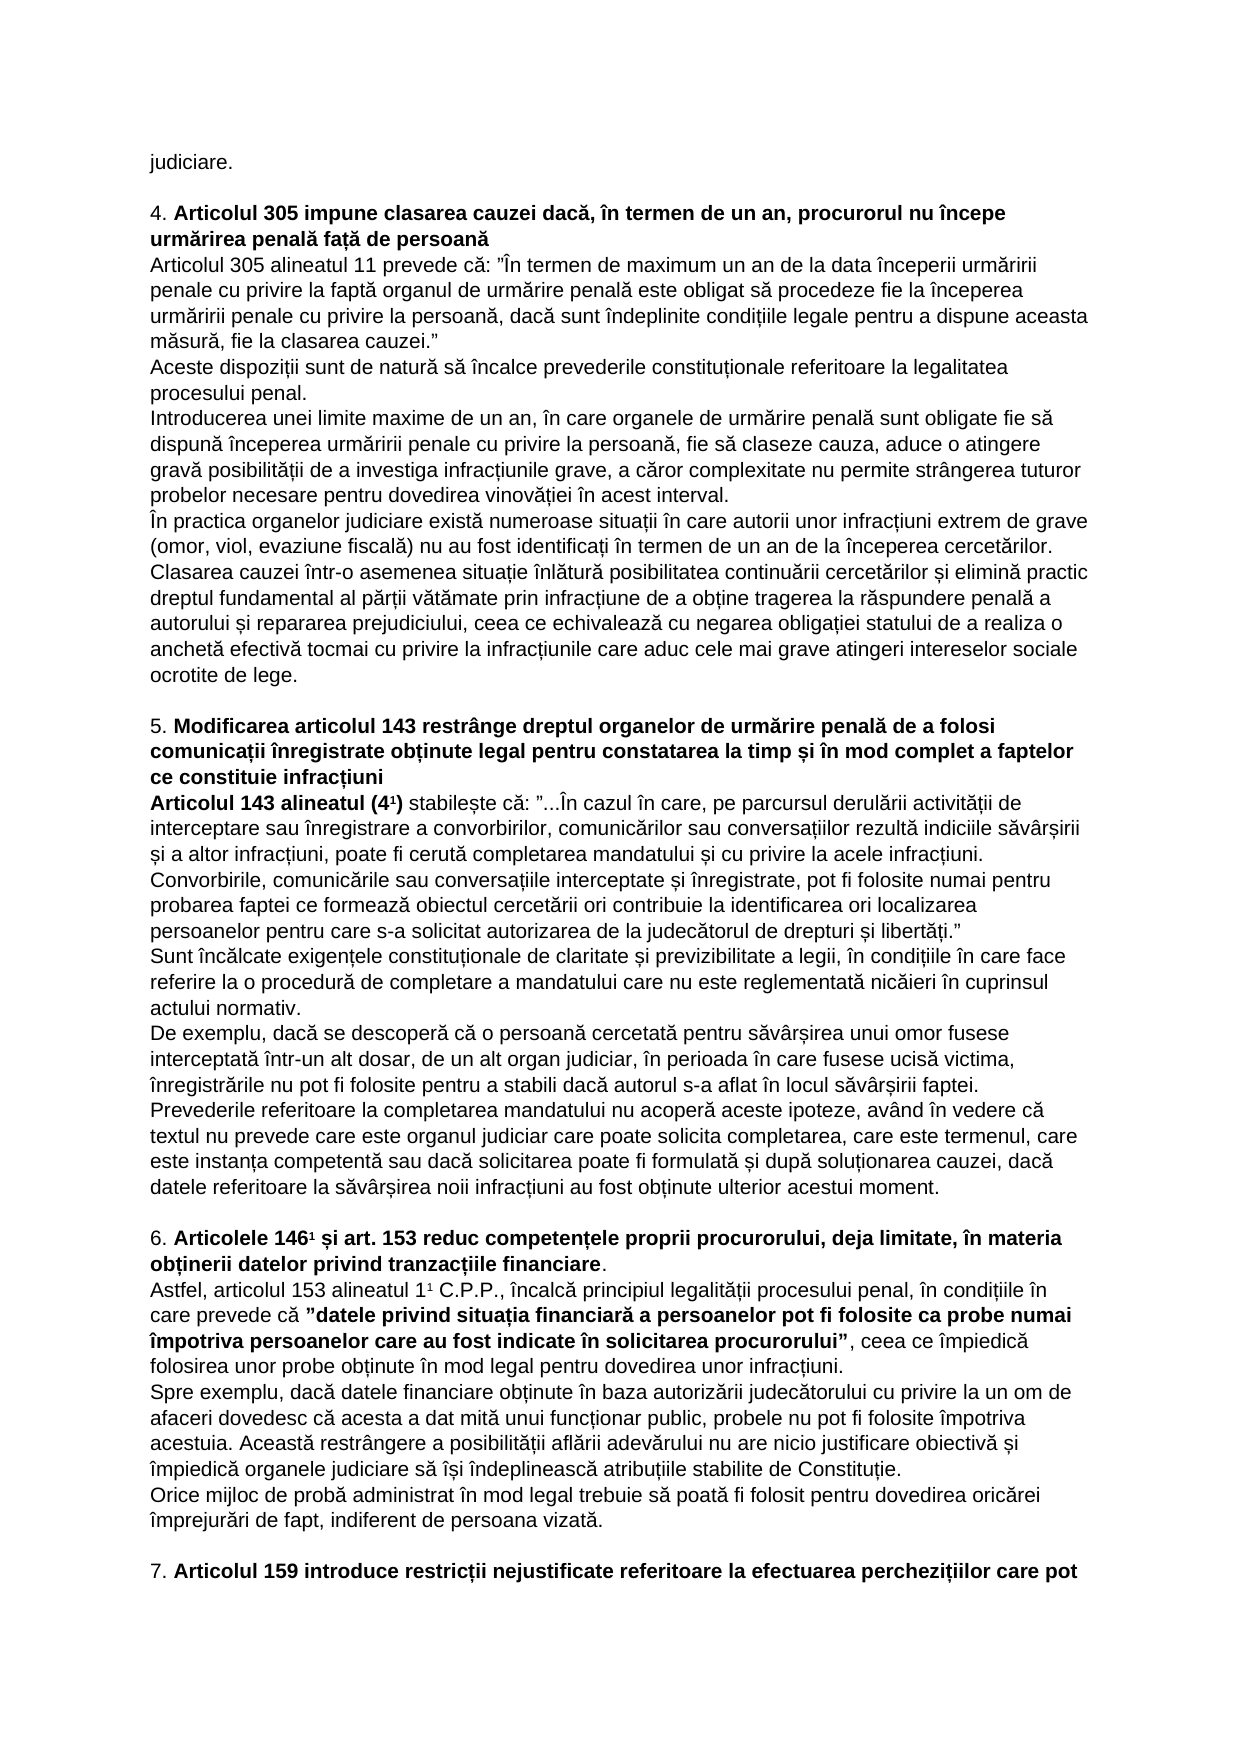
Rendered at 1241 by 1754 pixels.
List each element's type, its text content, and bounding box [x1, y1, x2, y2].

text judiciare. 4. Articolul 305 impune clasarea cauzei dacă, în termen de un an, procurorul nu începe urmărirea penală față de persoană Articolul 305 alineatul 11 prevede că: ”În termen de maximum un an de la data începerii urmăririi penale cu privire la faptă organul de urmărire penală este obligat să procedeze fie la începerea urmăririi penale cu privire la persoană, dacă sunt îndeplinite condițiile legale pentru a dispune aceasta măsură, fie la clasarea cauzei.” Aceste dispoziții sunt de natură să încalce prevederile constituționale referitoare la legalitatea procesului penal. Introducerea unei limite maxime de un an, în care organele de urmărire penală sunt obligate fie să dispună începerea urmăririi penale cu privire la persoană, fie să claseze cauza, aduce o atingere gravă posibilității de a investiga infracțiunile grave, a căror complexitate nu permite strângerea tuturor probelor necesare pentru dovedirea vinovăției în acest interval. În practica organelor judiciare există numeroase situații în care autorii unor infracțiuni extrem de grave (omor, viol, evaziune fiscală) nu au fost identificați în termen de un an de la începerea cercetărilor. Clasarea cauzei într-o asemenea situație înlătură posibilitatea continuării cercetărilor și elimină practic dreptul fundamental al părții vătămate prin infracțiune de a obține tragerea la răspundere penală a autorului și repararea prejudiciului, ceea ce echivalează cu negarea obligației statului de a realiza o anchetă efectivă tocmai cu privire la infracțiunile care aduc cele mai grave atingeri intereselor sociale ocrotite de lege. 5. Modificarea articolul 143 restrânge dreptul organelor de urmărire penală de a folosi comunicații înregistrate obținute legal pentru constatarea la timp și în mod complet a faptelor ce constituie infracțiuni Articolul 143 alineatul (41) stabilește că: ”...În cazul în care, pe parcursul derulării activității de interceptare sau înregistrare a convorbirilor, comunicărilor sau conversațiilor rezultă indiciile săvârșirii și a altor infracțiuni, poate fi cerută completarea mandatului și cu privire la acele infracțiuni. Convorbirile, comunicările sau conversațiile interceptate și înregistrate, pot fi folosite numai pentru probarea faptei ce formează obiectul cercetării ori contribuie la identificarea ori localizarea persoanelor pentru care s-a solicitat autorizarea de la judecătorul de drepturi și libertăți.” Sunt încălcate exigențele constituționale de claritate și previzibilitate a legii, în condițiile în care face referire la o procedură de completare a mandatului care nu este reglementată nicăieri în cuprinsul actului normativ. De exemplu, dacă se descoperă că o persoană cercetată pentru săvârșirea unui omor fusese interceptată într-un alt dosar, de un alt organ judiciar, în perioada în care fusese ucisă victima, înregistrările nu pot fi folosite pentru a stabili dacă autorul s-a aflat în locul săvârșirii faptei. Prevederile referitoare la completarea mandatului nu acoperă aceste ipoteze, având în vedere că textul nu prevede care este organul judiciar care poate solicita completarea, care este termenul, care este instanța competentă sau dacă solicitarea poate fi formulată și după soluționarea cauzei, dacă datele referitoare la săvârșirea noii infracțiuni au fost obținute ulterior acestui moment. 6. Articolele 1461 și art. 153 reduc competențele proprii procurorului, deja limitate, în materia obținerii datelor privind tranzacțiile financiare. Astfel, articolul 153 alineatul 11 C.P.P., încalcă principiul legalității procesului penal, în condițiile în care prevede că ”datele privind situația financiară a persoanelor pot fi folosite ca probe numai împotriva persoanelor care au fost indicate în solicitarea procurorului”, ceea ce împiedică folosirea unor probe obținute în mod legal pentru dovedirea unor infracțiuni. Spre exemplu, dacă datele financiare obținute în baza autorizării judecătorului cu privire la un om de afaceri dovedesc că acesta a dat mită unui funcționar public, probele nu pot fi folosite împotriva acestuia. Această restrângere a posibilității aflării adevărului nu are nicio justificare obiectivă și împiedică organele judiciare să își îndeplinească atribuțiile stabilite de Constituție. Orice mijloc de probă administrat în mod legal trebuie să poată fi folosit pentru dovedirea oricărei împrejurări de fapt, indiferent de persoana vizată. 7. Articolul 159 introduce restricții nejustificate referitoare la efectuarea perchezițiilor care pot [150, 150, 1090, 1583]
